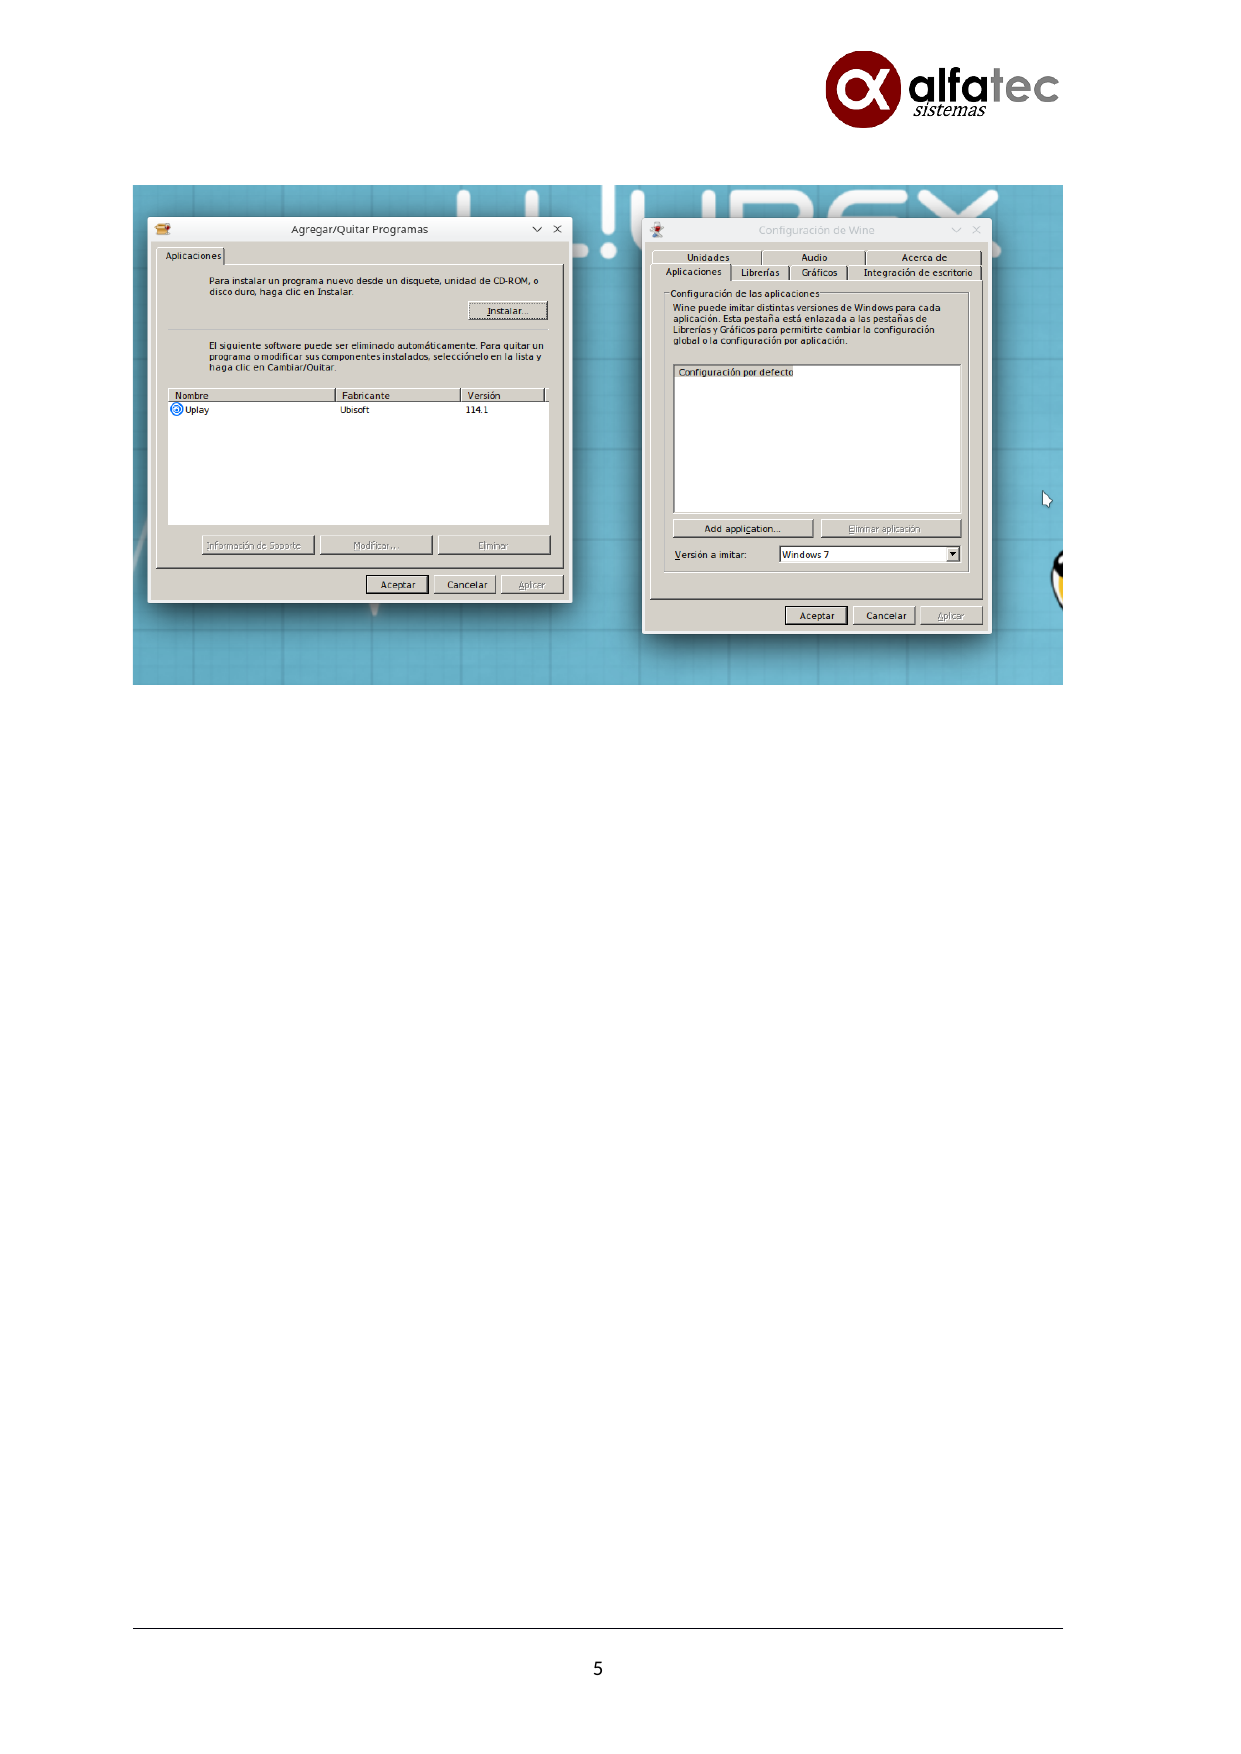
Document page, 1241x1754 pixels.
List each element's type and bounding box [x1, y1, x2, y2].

picture [132, 185, 1063, 685]
picture [825, 51, 1061, 128]
